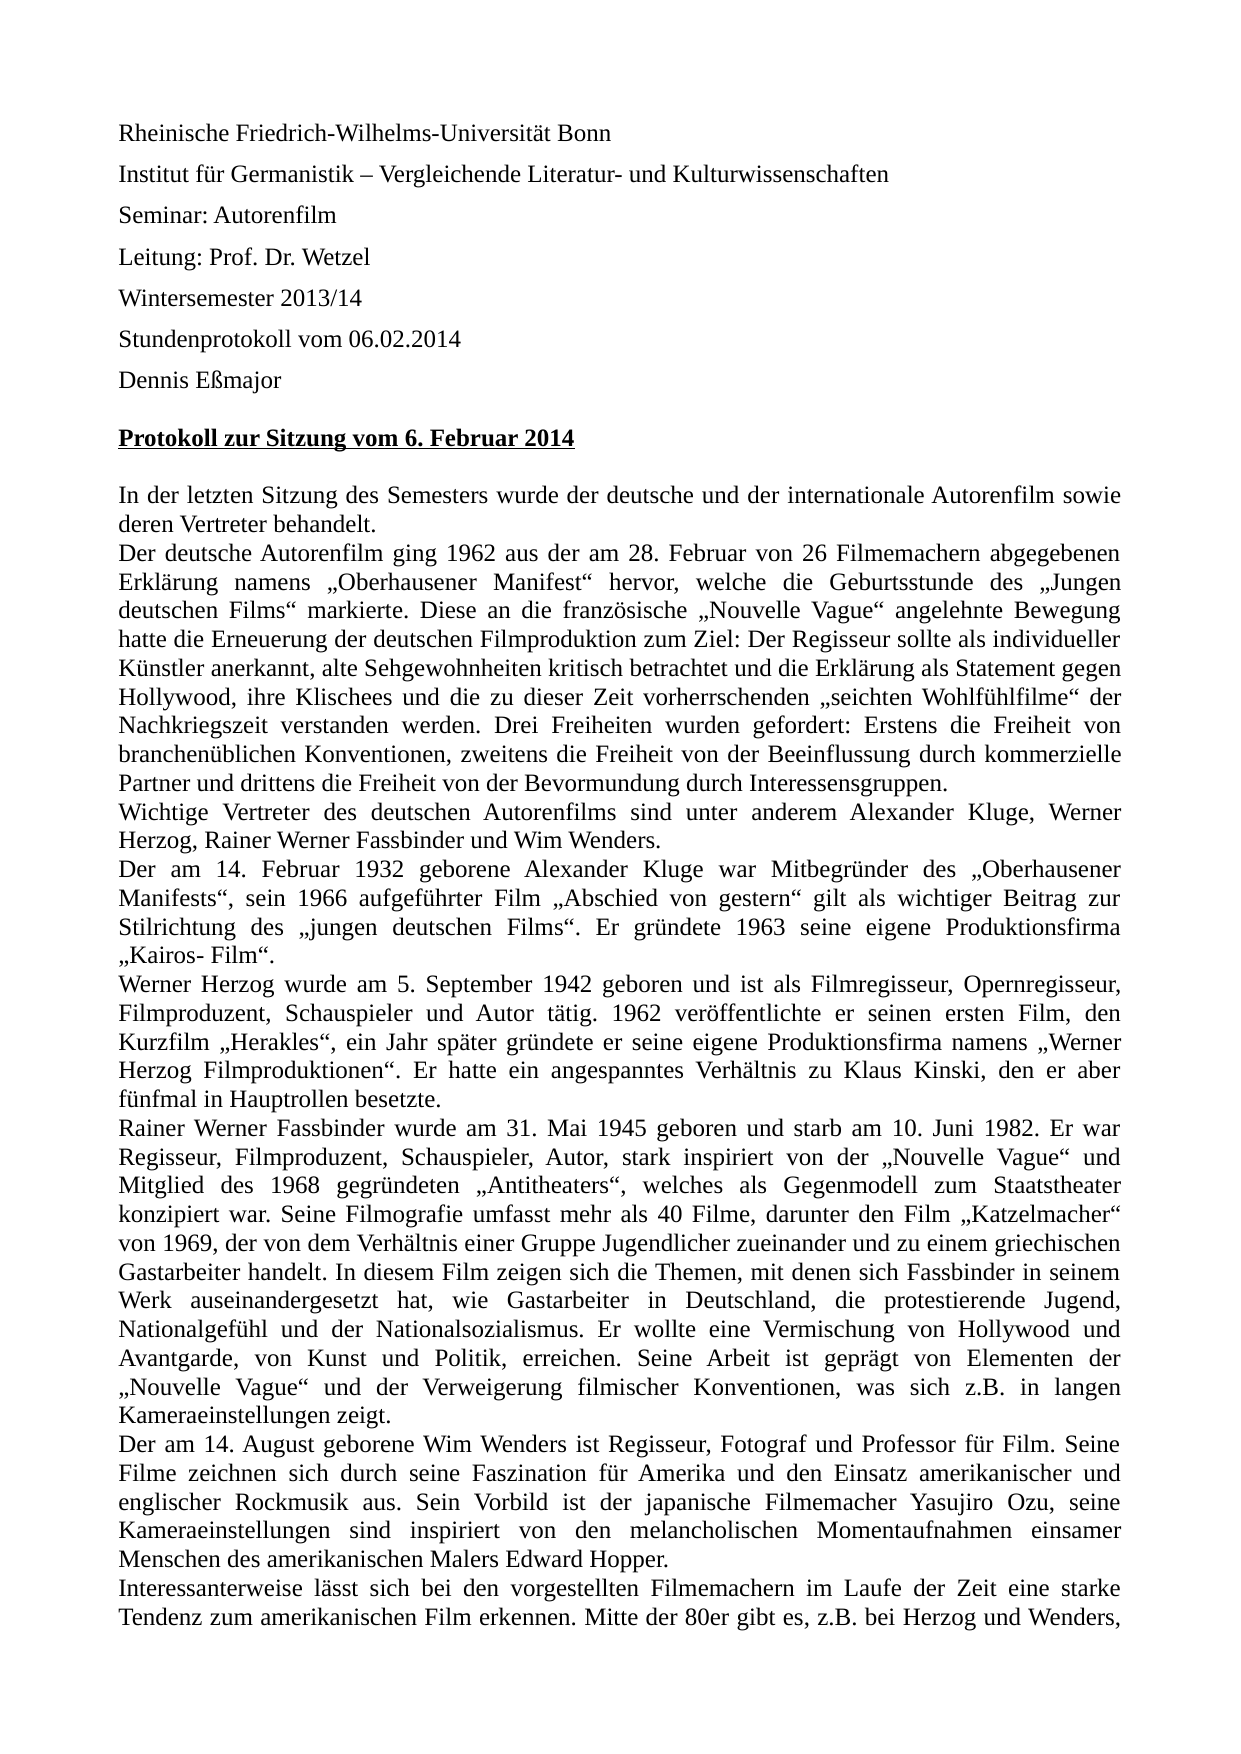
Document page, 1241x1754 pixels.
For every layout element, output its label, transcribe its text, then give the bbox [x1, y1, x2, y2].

text Werner Herzog wurde am 5. September 1942 geboren und ist als Filmregisseur, Opernregisseur, Filmproduzent, Schauspieler und Autor tätig. 1962 veröffentlichte er seinen ersten Film, den Kurzfilm „Herakles“, ein Jahr später gründete er seine eigene Produktionsfirma namens „Werner Herzog Filmproduktionen“. Er hatte ein angespanntes Verhältnis zu Klaus Kinski, den er aber fünfmal in Hauptrollen besetzte. [118, 969, 1122, 1113]
text Rheinische Friedrich-Wilhelms-Universität Bonn [118, 118, 1122, 147]
text Rainer Werner Fassbinder wurde am 31. Mai 1945 geboren und starb am 10. Juni 1982. Er war Regisseur, Filmproduzent, Schauspieler, Autor, stark inspiriert von der „Nouvelle Vague“ und Mitglied des 1968 gegründeten „Antitheaters“, welches als Gegenmodell zum Staatstheater konzipiert war. Seine Filmografie umfasst mehr als 40 Filme, darunter den Film „Katzelmacher“ von 1969, der von dem Verhältnis einer Gruppe Jugendlicher zueinander und zu einem griechischen Gastarbeiter handelt. In diesem Film zeigen sich die Themen, mit denen sich Fassbinder in seinem Werk auseinandergesetzt hat, wie Gastarbeiter in Deutschland, die protestierende Jugend, Nationalgefühl und der Nationalsozialismus. Er wollte eine Vermischung von Hollywood und Avantgarde, von Kunst und Politik, erreichen. Seine Arbeit ist geprägt von Elementen der „Nouvelle Vague“ und der Verweigerung filmischer Konventionen, was sich z.B. in langen Kameraeinstellungen zeigt. [118, 1113, 1122, 1429]
text Der am 14. August geborene Wim Wenders ist Regisseur, Fotograf und Professor für Film. Seine Filme zeichnen sich durch seine Faszination für Amerika und den Einsatz amerikanischer und englischer Rockmusik aus. Sein Vorbild ist der japanische Filmemacher Yasujiro Ozu, seine Kameraeinstellungen sind inspiriert von den melancholischen Momentaufnahmen einsamer Menschen des amerikanischen Malers Edward Hopper. [118, 1429, 1122, 1573]
text Interessanterweise lässt sich bei den vorgestellten Filmemachern im Laufe der Zeit eine starke Tendenz zum amerikanischen Film erkennen. Mitte der 80er gibt es, z.B. bei Herzog und Wenders, [118, 1573, 1122, 1631]
text Der am 14. Februar 1932 geborene Alexander Kluge war Mitbegründer des „Oberhausener Manifests“, sein 1966 aufgeführter Film „Abschied von gestern“ gilt als wichtiger Beitrag zur Stilrichtung des „jungen deutschen Films“. Er gründete 1963 seine eigene Produktionsfirma „Kairos- Film“. [118, 854, 1122, 969]
text Stundenprotokoll vom 06.02.2014 [118, 324, 1122, 353]
text In der letzten Sitzung des Semesters wurde der deutsche und der internationale Autorenfilm sowie deren Vertreter behandelt. [118, 481, 1122, 538]
text Protokoll zur Sitzung vom 6. Februar 2014 [118, 423, 1122, 452]
text Wintersemester 2013/14 [118, 283, 1122, 312]
text Leitung: Prof. Dr. Wetzel [118, 242, 1122, 271]
text Institut für Germanistik – Vergleichende Literatur- und Kulturwissenschaften [118, 159, 1122, 188]
text Wichtige Vertreter des deutschen Autorenfilms sind unter anderem Alexander Kluge, Werner Herzog, Rainer Werner Fassbinder und Wim Wenders. [118, 797, 1122, 854]
text Der deutsche Autorenfilm ging 1962 aus der am 28. Februar von 26 Filmemachern abgegebenen Erklärung namens „Oberhausener Manifest“ hervor, welche die Geburtsstunde des „Jungen deutschen Films“ markierte. Diese an die französische „Nouvelle Vague“ angelehnte Bewegung hatte die Erneuerung der deutschen Filmproduktion zum Ziel: Der Regisseur sollte als individueller Künstler anerkannt, alte Sehgewohnheiten kritisch betrachtet und die Erklärung als Statement gegen Hollywood, ihre Klischees und die zu dieser Zeit vorherrschenden „seichten Wohlfühlfilme“ der Nachkriegszeit verstanden werden. Drei Freiheiten wurden gefordert: Erstens die Freiheit von branchenüblichen Konventionen, zweitens die Freiheit von der Beeinflussung durch kommerzielle Partner und drittens die Freiheit von der Bevormundung durch Interessensgruppen. [118, 538, 1122, 797]
text Dennis Eßmajor [118, 366, 1122, 394]
text Seminar: Autorenfilm [118, 201, 1122, 229]
